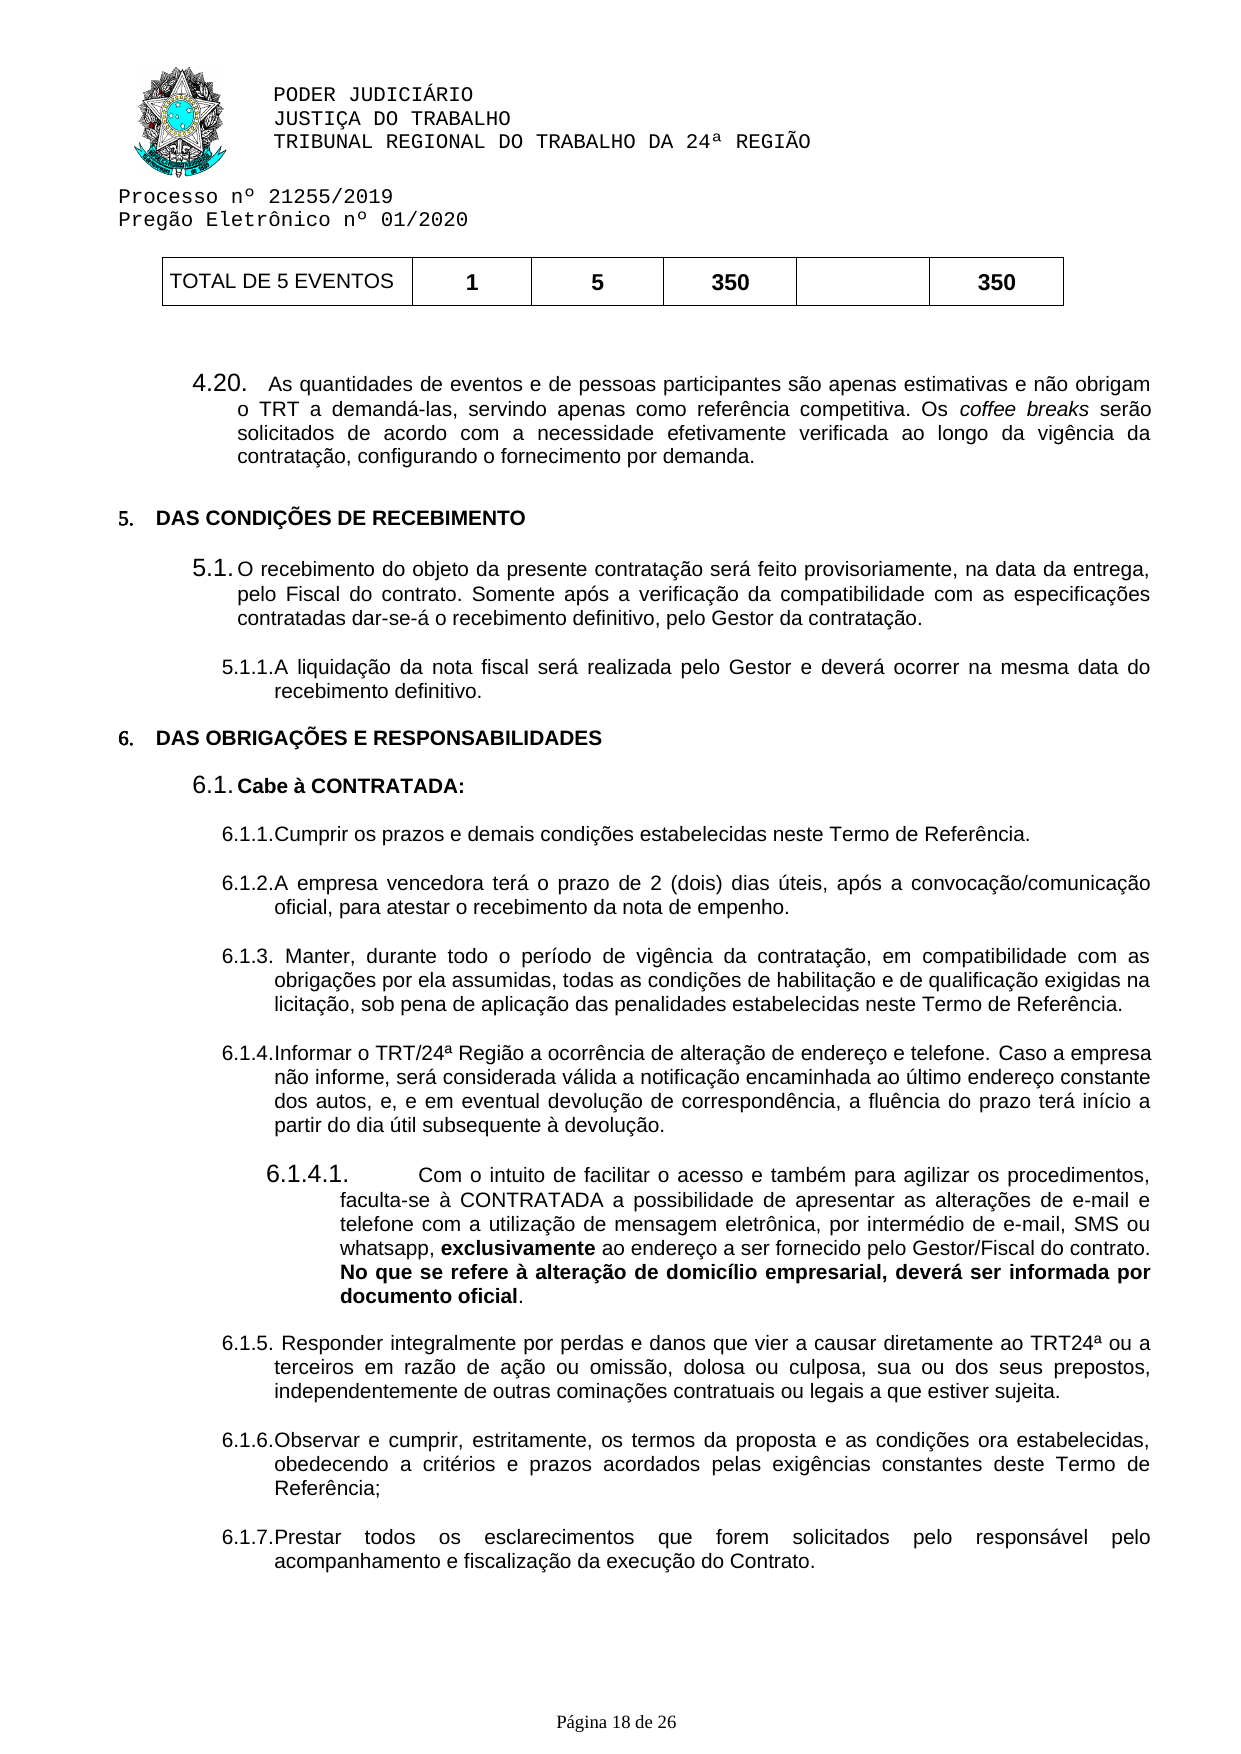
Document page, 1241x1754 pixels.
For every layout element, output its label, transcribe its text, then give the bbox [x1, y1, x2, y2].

table_cell [797, 258, 929, 305]
list Observar e cumprir, estritamente, os termos da proposta e as condições ora estabelecidas, obedecendo a critérios e prazos acordados pelas exigências constantes deste Termo de Referência; [222, 1428, 1152, 1499]
list Manter, durante todo o período de vigência da contratação, em compatibilidade com as obrigações por ela assumidas, todas as condições de habilitação e de qualificação exigidas na licitação, sob pena de aplicação das penalidades estabelecidas neste Termo de Referência. [222, 944, 1152, 1016]
list DAS CONDIÇÕES DE RECEBIMENTO [118, 506, 1152, 530]
list Informar o TRT/24ª Região a ocorrência de alteração de endereço e telefone. Caso a empresa não informe, será considerada válida a notificação encaminhada ao último endereço constante dos autos, e, e em eventual devolução de correspondência, a fluência do prazo terá início a partir do dia útil subsequente à devolução. [222, 1041, 1152, 1136]
table_cell 350 [664, 258, 796, 305]
list Cumprir os prazos e demais condições estabelecidas neste Termo de Referência. [222, 822, 1152, 846]
table_cell 5 [532, 258, 663, 305]
list Com o intuito de facilitar o acesso e também para agilizar os procedimentos, faculta-se à CONTRATADA a possibilidade de apresentar as alterações de e-mail e telefone com a utilização de mensagem eletrônica, por intermédio de e-mail, SMS ou whatsapp, exclusivamente ao endereço a ser fornecido pelo Gestor/Fiscal do contrato. No que se refere à alteração de domicílio empresarial, deverá ser informada por documento oficial. [266, 1159, 1152, 1308]
list Cabe à CONTRATADA: [192, 770, 1152, 799]
picture [133, 66, 228, 178]
list As quantidades de eventos e de pessoas participantes são apenas estimativas e não obrigam o TRT a demandá-las, servindo apenas como referência competitiva. Os coffee breaks serão solicitados de acordo com a necessidade efetivamente verificada ao longo da vigência da contratação, configurando o fornecimento por demanda. [192, 368, 1152, 468]
table_cell 1 [413, 258, 531, 305]
list Responder integralmente por perdas e danos que vier a causar diretamente ao TRT24ª ou a terceiros em razão de ação ou omissão, dolosa ou culposa, sua ou dos seus prepostos, independentemente de outras cominações contratuais ou legais a que estiver sujeita. [222, 1331, 1152, 1403]
list DAS OBRIGAÇÕES E RESPONSABILIDADES [118, 725, 1152, 749]
list O recebimento do objeto da presente contratação será feito provisoriamente, na data da entrega, pelo Fiscal do contrato. Somente após a verificação da compatibilidade com as especificações contratadas dar-se-á o recebimento definitivo, pelo Gestor da contratação. [192, 553, 1152, 629]
list A empresa vencedora terá o prazo de 2 (dois) dias úteis, após a convocação/comunicação oficial, para atestar o recebimento da nota de empenho. [222, 871, 1152, 919]
list A liquidação da nota fiscal será realizada pelo Gestor e deverá ocorrer na mesma data do recebimento definitivo. [222, 654, 1152, 702]
table_cell 350 [930, 258, 1063, 305]
table_cell TOTAL DE 5 EVENTOS [163, 258, 412, 305]
list Prestar todos os esclarecimentos que forem solicitados pelo responsável pelo acompanhamento e fiscalização da execução do Contrato. [222, 1524, 1152, 1572]
